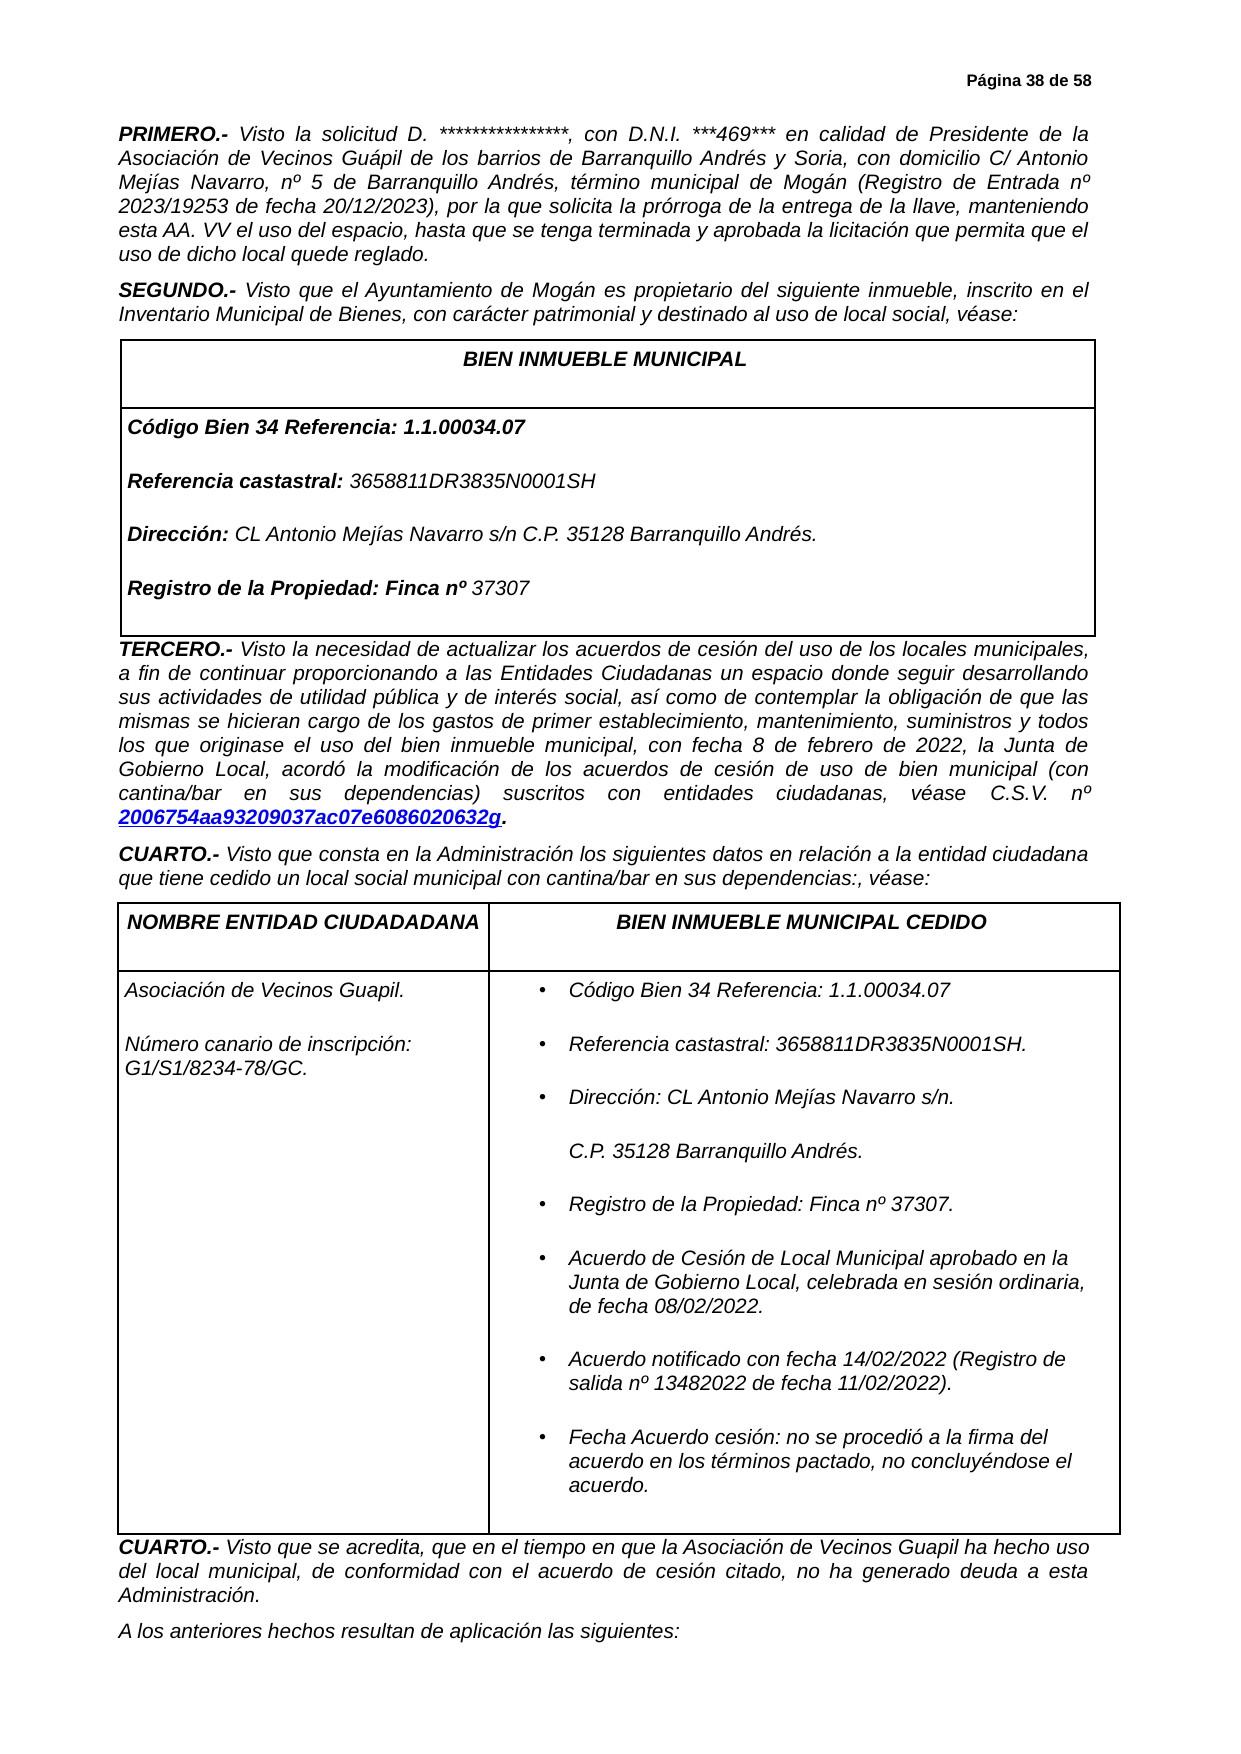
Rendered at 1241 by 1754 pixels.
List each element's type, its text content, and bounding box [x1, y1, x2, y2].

text SEGUNDO.- Visto que el Ayuntamiento de Mogán es propietario del siguiente inmueble, inscrito en el Inventario Municipal de Bienes, con carácter patrimonial y destinado al uso de local social, véase: [118, 278, 1092, 326]
text CUARTO.- Visto que se acredita, que en el tiempo en que la Asociación de Vecinos Guapil ha hecho uso del local municipal, de conformidad con el acuerdo de cesión citado, no ha generado deuda a esta Administración. [118, 1535, 1092, 1606]
table_header BIEN INMUEBLE MUNICIPAL [122, 341, 1094, 407]
table_cell Código Bien 34 Referencia: 1.1.00034.07 Referencia castastral: 3658811DR3835N0001SH. Dirección: CL Antonio Mejías Navarro s/n. C.P. 35128 Barranquillo Andrés. Registro de la Propiedad: Finca nº 37307. Acuerdo de Cesión de Local Municipal aprobado en la Junta de Gobierno Local, celebrada en sesión ordinaria, de fecha 08/02/2022. Acuerdo notificado con fecha 14/02/2022 (Registro de salida nº 13482022 de fecha 11/02/2022). Fecha Acuerdo cesión: no se procedió a la firma del acuerdo en los términos pactado, no concluyéndose el acuerdo. [490, 972, 1119, 1532]
table_header BIEN INMUEBLE MUNICIPAL CEDIDO [490, 904, 1119, 970]
text A los anteriores hechos resultan de aplicación las siguientes: [118, 1619, 1092, 1643]
text TERCERO.- Visto la necesidad de actualizar los acuerdos de cesión del uso de los locales municipales, a fin de continuar proporcionando a las Entidades Ciudadanas un espacio donde seguir desarrollando sus actividades de utilidad pública y de interés social, así como de contemplar la obligación de que las mismas se hicieran cargo de los gastos de primer establecimiento, mantenimiento, suministros y todos los que originase el uso del bien inmueble municipal, con fecha 8 de febrero de 2022, la Junta de Gobierno Local, acordó la modificación de los acuerdos de cesión de uso de bien municipal (con cantina/bar en sus dependencias) suscritos con entidades ciudadanas, véase C.S.V. nº 2006754aa93209037ac07e6086020632g. [118, 637, 1092, 829]
text CUARTO.- Visto que consta en la Administración los siguientes datos en relación a la entidad ciudadana que tiene cedido un local social municipal con cantina/bar en sus dependencias:, véase: [118, 841, 1092, 889]
table_header NOMBRE ENTIDAD CIUDADADANA [119, 904, 488, 970]
table_cell Asociación de Vecinos Guapil. Número canario de inscripción: G1/S1/8234-78/GC. [119, 972, 488, 1532]
text PRIMERO.- Visto la solicitud D. ****************, con D.N.I. ***469*** en calidad de Presidente de la Asociación de Vecinos Guápil de los barrios de Barranquillo Andrés y Soria, con domicilio C/ Antonio Mejías Navarro, nº 5 de Barranquillo Andrés, término municipal de Mogán (Registro de Entrada nº 2023/19253 de fecha 20/12/2023), por la que solicita la prórroga de la entrega de la llave, manteniendo esta AA. VV el uso del espacio, hasta que se tenga terminada y aprobada la licitación que permita que el uso de dicho local quede reglado. [118, 122, 1092, 266]
table_cell Código Bien 34 Referencia: 1.1.00034.07 Referencia castastral: 3658811DR3835N0001SH Dirección: CL Antonio Mejías Navarro s/n C.P. 35128 Barranquillo Andrés. Registro de la Propiedad: Finca nº 37307 [122, 409, 1094, 635]
